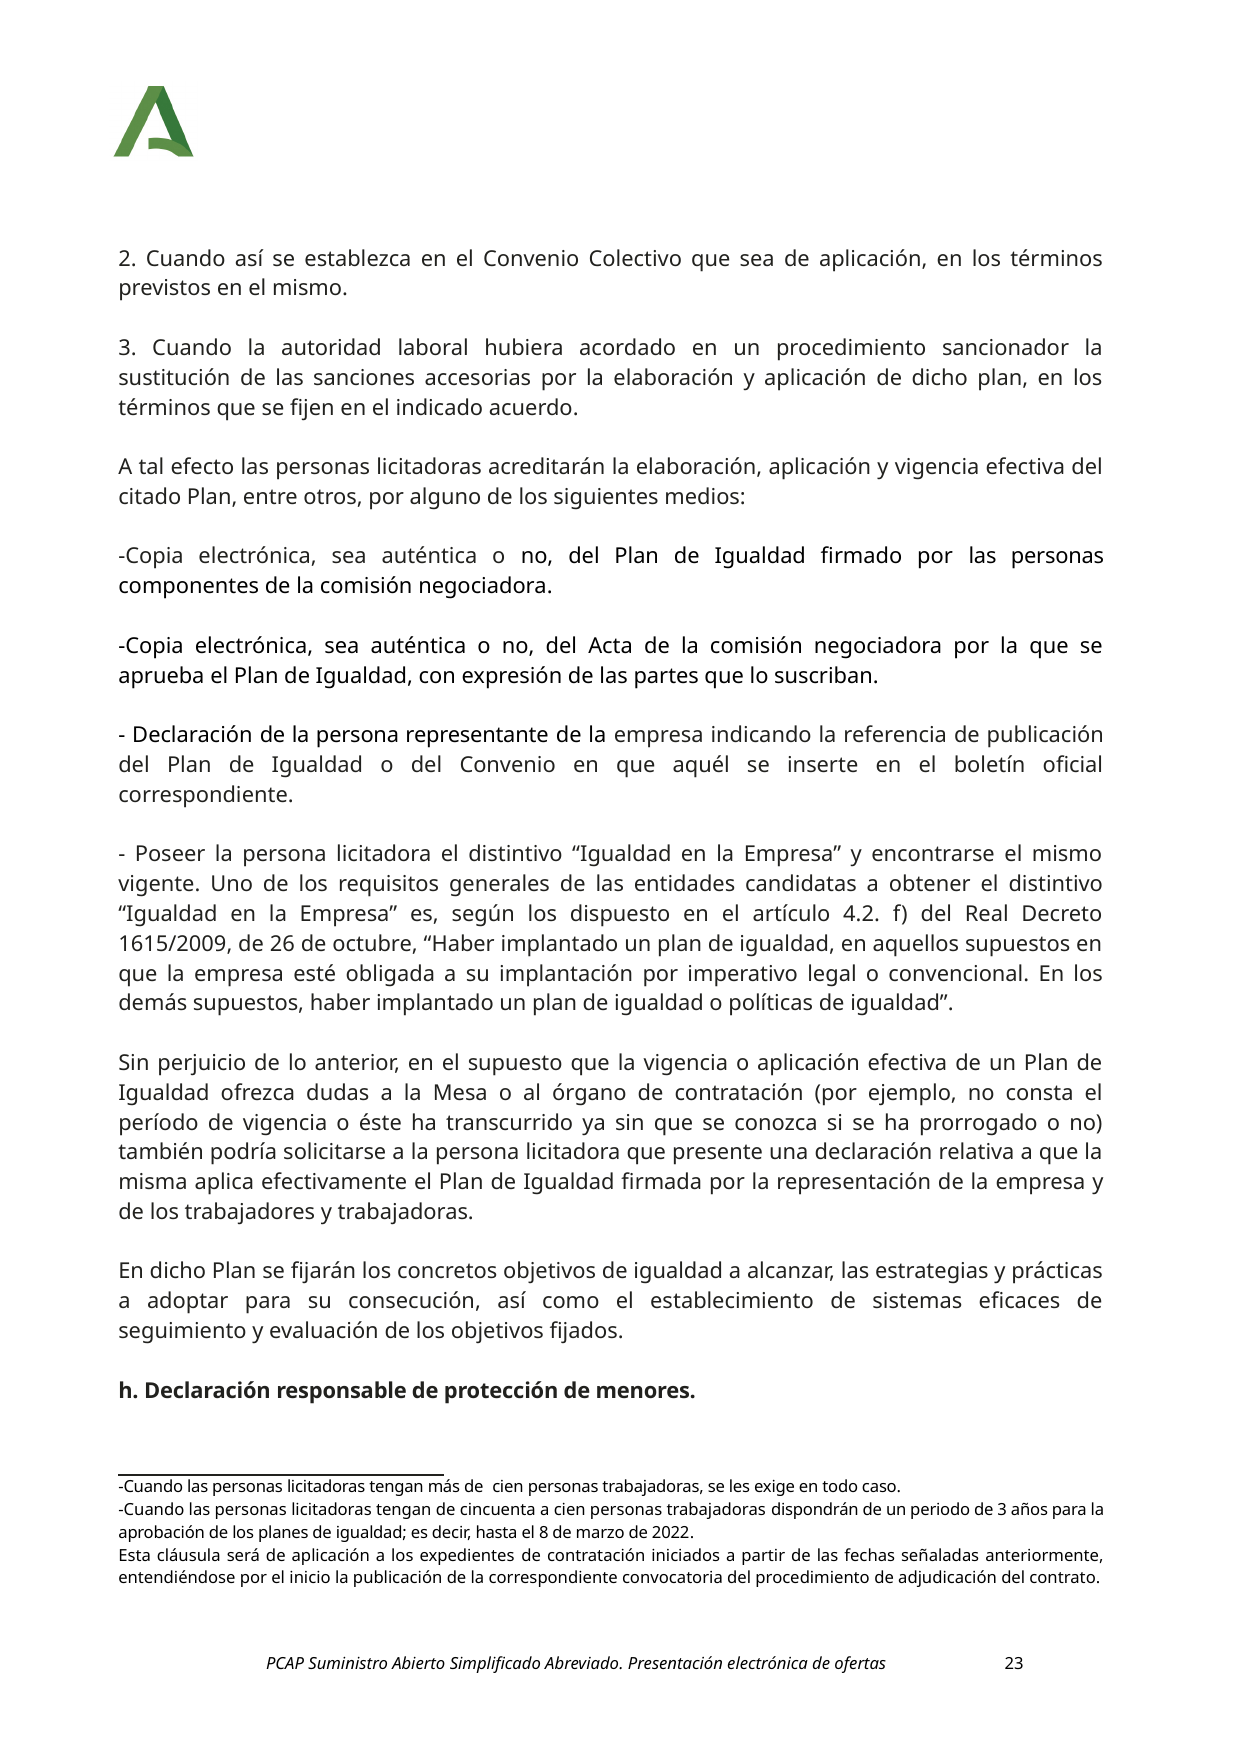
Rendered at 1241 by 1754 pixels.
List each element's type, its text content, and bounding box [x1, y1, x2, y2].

list -Copia electrónica, sea auténtica o no, del Acta de la comisión negociadora por la que se aprueba el Plan de Igualdad, con expresión de las partes que lo suscriban. [83, 630, 1104, 689]
picture [109, 81, 198, 161]
text 3. Cuando la autoridad laboral hubiera acordado en un procedimiento sancionador la sustitución de las sanciones accesorias por la elaboración y aplicación de dicho plan, en los términos que se fijen en el indicado acuerdo. [118, 332, 1104, 421]
text A tal efecto las personas licitadoras acreditarán la elaboración, aplicación y vigencia efectiva del citado Plan, entre otros, por alguno de los siguientes medios: [118, 451, 1104, 511]
list -Cuando las personas licitadoras tengan más de cien personas trabajadoras, se les exige en todo caso. [118, 1475, 1104, 1498]
list -Cuando las personas licitadoras tengan de cincuenta a cien personas trabajadoras dispondrán de un periodo de 3 años para la aprobación de los planes de igualdad; es decir, hasta el 8 de marzo de 2022. [118, 1498, 1104, 1543]
list - Declaración de la persona representante de la empresa indicando la referencia de publicación del Plan de Igualdad o del Convenio en que aquél se inserte en el boletín oficial correspondiente. [83, 719, 1104, 808]
list -Copia electrónica, sea auténtica o no, del Plan de Igualdad firmado por las personas componentes de la comisión negociadora. [83, 540, 1104, 600]
list Esta cláusula será de aplicación a los expedientes de contratación iniciados a partir de las fechas señaladas anteriormente, entendiéndose por el inicio la publicación de la correspondiente convocatoria del procedimiento de adjudicación del contrato. [118, 1543, 1104, 1588]
list - Poseer la persona licitadora el distintivo “Igualdad en la Empresa” y encontrarse el mismo vigente. Uno de los requisitos generales de las entidades candidatas a obtener el distintivo “Igualdad en la Empresa” es, según los dispuesto en el artículo 4.2. f) del Real Decreto 1615/2009, de 26 de octubre, “Haber implantado un plan de igualdad, en aquellos supuestos en que la empresa esté obligada a su implantación por imperativo legal o convencional. En los demás supuestos, haber implantado un plan de igualdad o políticas de igualdad”. [83, 838, 1104, 1017]
text h. Declaración responsable de protección de menores. [118, 1374, 1104, 1404]
text Sin perjuicio de lo anterior, en el supuesto que la vigencia o aplicación efectiva de un Plan de Igualdad ofrezca dudas a la Mesa o al órgano de contratación (por ejemplo, no consta el período de vigencia o éste ha transcurrido ya sin que se conozca si se ha prorrogado o no) también podría solicitarse a la persona licitadora que presente una declaración relativa a que la misma aplica efectivamente el Plan de Igualdad firmada por la representación de la empresa y de los trabajadores y trabajadoras. [118, 1047, 1104, 1226]
text 2. Cuando así se establezca en el Convenio Colectivo que sea de aplicación, en los términos previstos en el mismo. [118, 242, 1104, 302]
text En dicho Plan se fijarán los concretos objetivos de igualdad a alcanzar, las estrategias y prácticas a adoptar para su consecución, así como el establecimiento de sistemas eficaces de seguimiento y evaluación de los objetivos fijados. [118, 1255, 1104, 1345]
